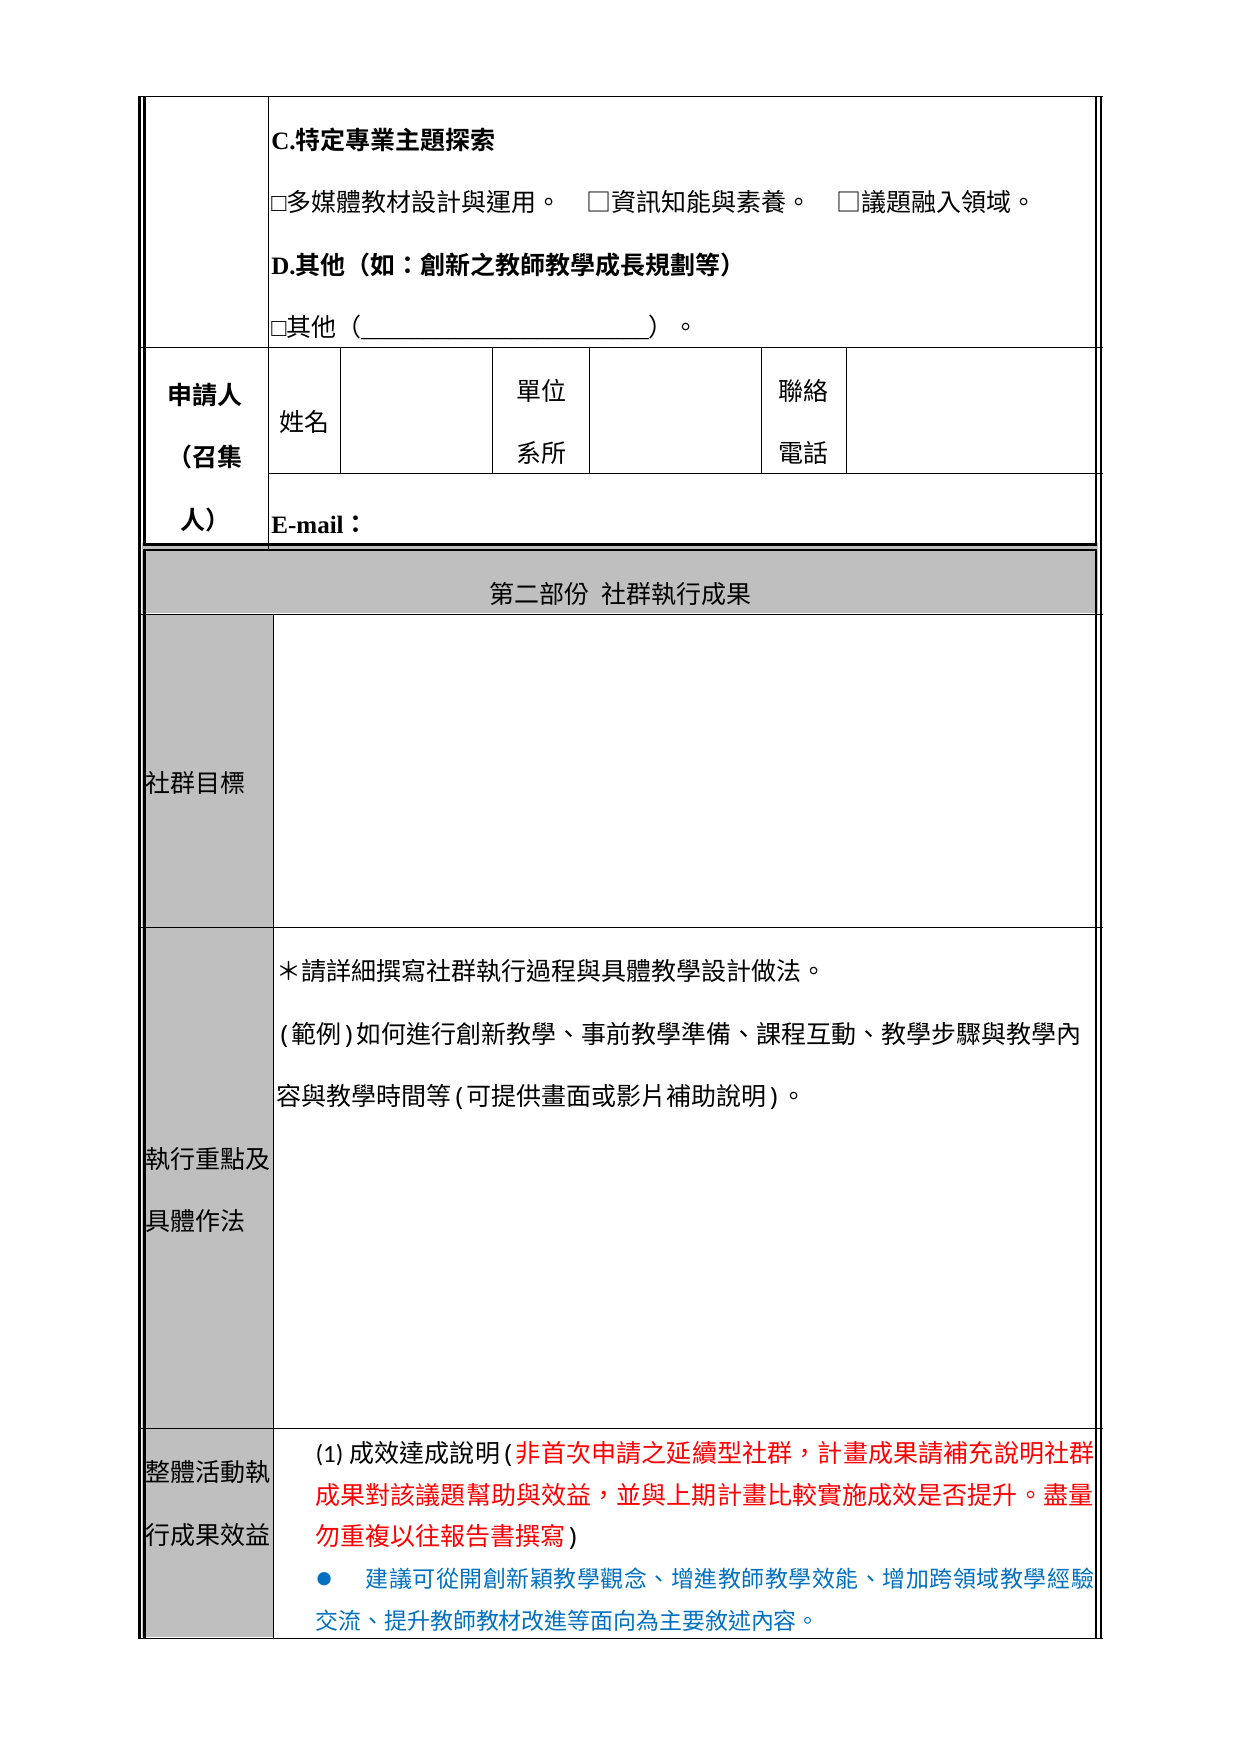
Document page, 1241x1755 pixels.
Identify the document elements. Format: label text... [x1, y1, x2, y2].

table_cell [590, 348, 761, 473]
table_cell 單位 系所 [493, 348, 589, 473]
table_cell [847, 348, 1095, 473]
table_cell 執行重點及具體作法 [146, 928, 273, 1428]
table_cell 整體活動執行成果效益 [146, 1429, 273, 1637]
table_cell 第二部份 社群執行成果 [269, 543, 1098, 613]
table_cell 申請人 （召集人） [146, 348, 268, 543]
table_cell 社群目標 [146, 615, 273, 927]
table_cell C.特定專業主題探索 □多媒體教材設計與運用。 □資訊知能與素養。 □議題融入領域。 D.其他（如：創新之教師教學成長規劃等） □其他（_______________________）。 [269, 97, 1095, 347]
table_cell [341, 348, 492, 473]
table_cell E-mail： [269, 474, 1095, 543]
table_cell 姓名 [269, 348, 340, 473]
table_cell 第二部份 社群執行成果 [146, 551, 1095, 613]
table_cell [274, 615, 1095, 927]
table_cell ＊請詳細撰寫社群執行過程與具體教學設計做法。 (範例)如何進行創新教學、事前教學準備、課程互動、教學步驟與教學內容與教學時間等(可提供畫面或影片補助說明)。 [274, 928, 1095, 1428]
table_cell 第二部份 社群執行成果 [142, 543, 268, 613]
table_cell 聯絡 電話 [762, 348, 846, 473]
table_cell 成效達成說明(非首次申請之延續型社群，計畫成果請補充說明社群成果對該議題幫助與效益，並與上期計畫比較實施成效是否提升。盡量勿重複以往報告書撰寫) 建議可從開創新穎教學觀念、增進教師教學效能、增加跨領域教學經驗交流、提升教師教材改進等面向為主要敘述內容。 反思報告請以具體的改變內涵進行敘述，透過分析教學目標與職能落差及核心落差、分析學生教學評量自評結果、分析教學現場痛點評估等，分析執行前後之落差，如個人與團體的學習收穫、成果表現、學生個案做法等。 延續性社群請說明與前次補助社群之成果效益之差異性或延續性。 是否達成預期目標與成果。 說明經費使用達成情況，未達成80%者請附上未達成之說明。 教師社群達成指標 [274, 1429, 1095, 1637]
table_cell [146, 97, 268, 347]
